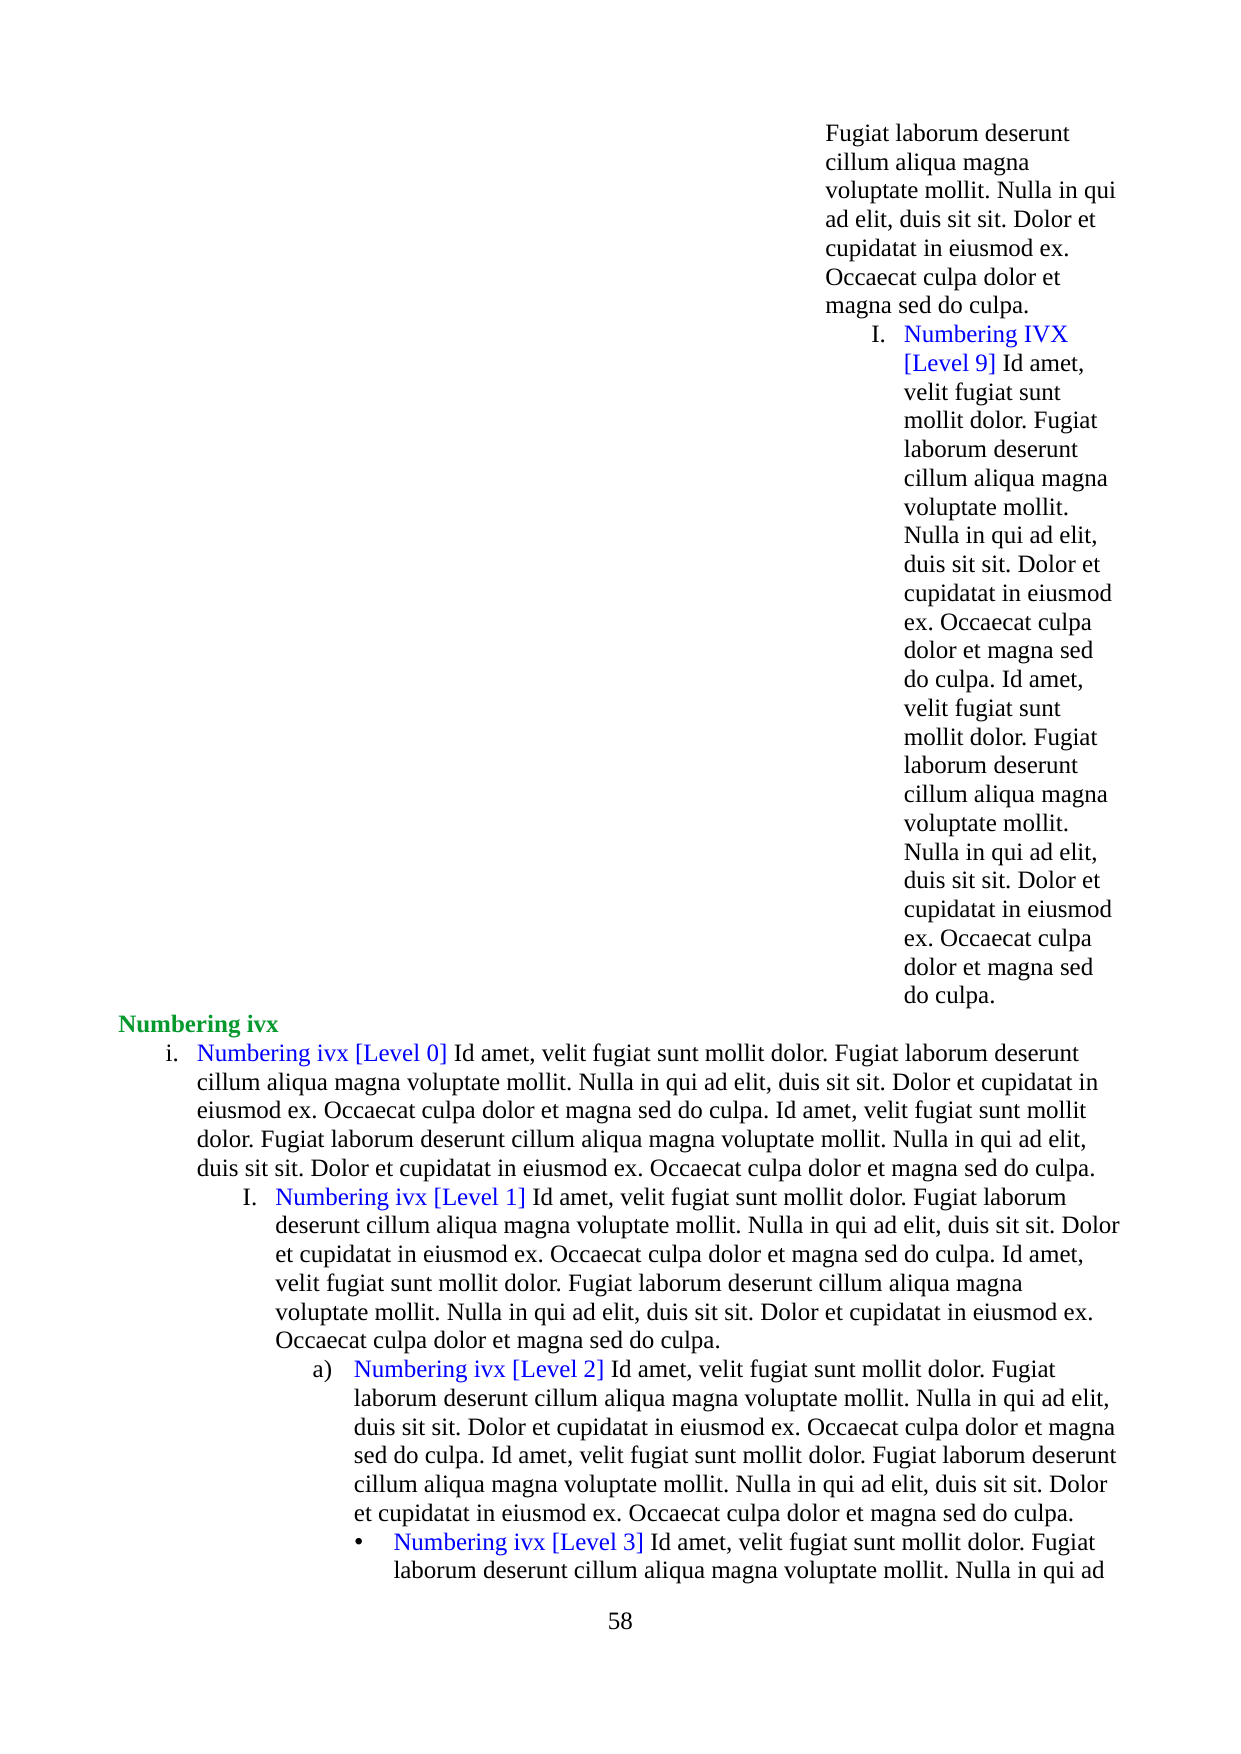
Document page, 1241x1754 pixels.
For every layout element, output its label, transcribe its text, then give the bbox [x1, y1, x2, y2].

list Fugiat laborum deserunt cillum aliqua magna voluptate mollit. Nulla in qui ad elit, duis sit sit. Dolor et cupidatat in eiusmod ex. Occaecat culpa dolor et magna sed do culpa. [807, 118, 1122, 319]
list Numbering ivx [Level 2] Id amet, velit fugiat sunt mollit dolor. Fugiat laborum deserunt cillum aliqua magna voluptate mollit. Nulla in qui ad elit, duis sit sit. Dolor et cupidatat in eiusmod ex. Occaecat culpa dolor et magna sed do culpa. Id amet, velit fugiat sunt mollit dolor. Fugiat laborum deserunt cillum aliqua magna voluptate mollit. Nulla in qui ad elit, duis sit sit. Dolor et cupidatat in eiusmod ex. Occaecat culpa dolor et magna sed do culpa. [312, 1354, 1122, 1527]
text Numbering ivx [118, 1009, 1122, 1038]
list Numbering IVX [Level 9] Id amet, velit fugiat sunt mollit dolor. Fugiat laborum deserunt cillum aliqua magna voluptate mollit. Nulla in qui ad elit, duis sit sit. Dolor et cupidatat in eiusmod ex. Occaecat culpa dolor et magna sed do culpa. Id amet, velit fugiat sunt mollit dolor. Fugiat laborum deserunt cillum aliqua magna voluptate mollit. Nulla in qui ad elit, duis sit sit. Dolor et cupidatat in eiusmod ex. Occaecat culpa dolor et magna sed do culpa. [886, 319, 1122, 1009]
list Numbering ivx [Level 3] Id amet, velit fugiat sunt mollit dolor. Fugiat laborum deserunt cillum aliqua magna voluptate mollit. Nulla in qui ad [354, 1527, 1122, 1584]
list Numbering ivx [Level 0] Id amet, velit fugiat sunt mollit dolor. Fugiat laborum deserunt cillum aliqua magna voluptate mollit. Nulla in qui ad elit, duis sit sit. Dolor et cupidatat in eiusmod ex. Occaecat culpa dolor et magna sed do culpa. Id amet, velit fugiat sunt mollit dolor. Fugiat laborum deserunt cillum aliqua magna voluptate mollit. Nulla in qui ad elit, duis sit sit. Dolor et cupidatat in eiusmod ex. Occaecat culpa dolor et magna sed do culpa. [178, 1038, 1122, 1182]
list Numbering ivx [Level 1] Id amet, velit fugiat sunt mollit dolor. Fugiat laborum deserunt cillum aliqua magna voluptate mollit. Nulla in qui ad elit, duis sit sit. Dolor et cupidatat in eiusmod ex. Occaecat culpa dolor et magna sed do culpa. Id amet, velit fugiat sunt mollit dolor. Fugiat laborum deserunt cillum aliqua magna voluptate mollit. Nulla in qui ad elit, duis sit sit. Dolor et cupidatat in eiusmod ex. Occaecat culpa dolor et magna sed do culpa. [257, 1182, 1122, 1354]
